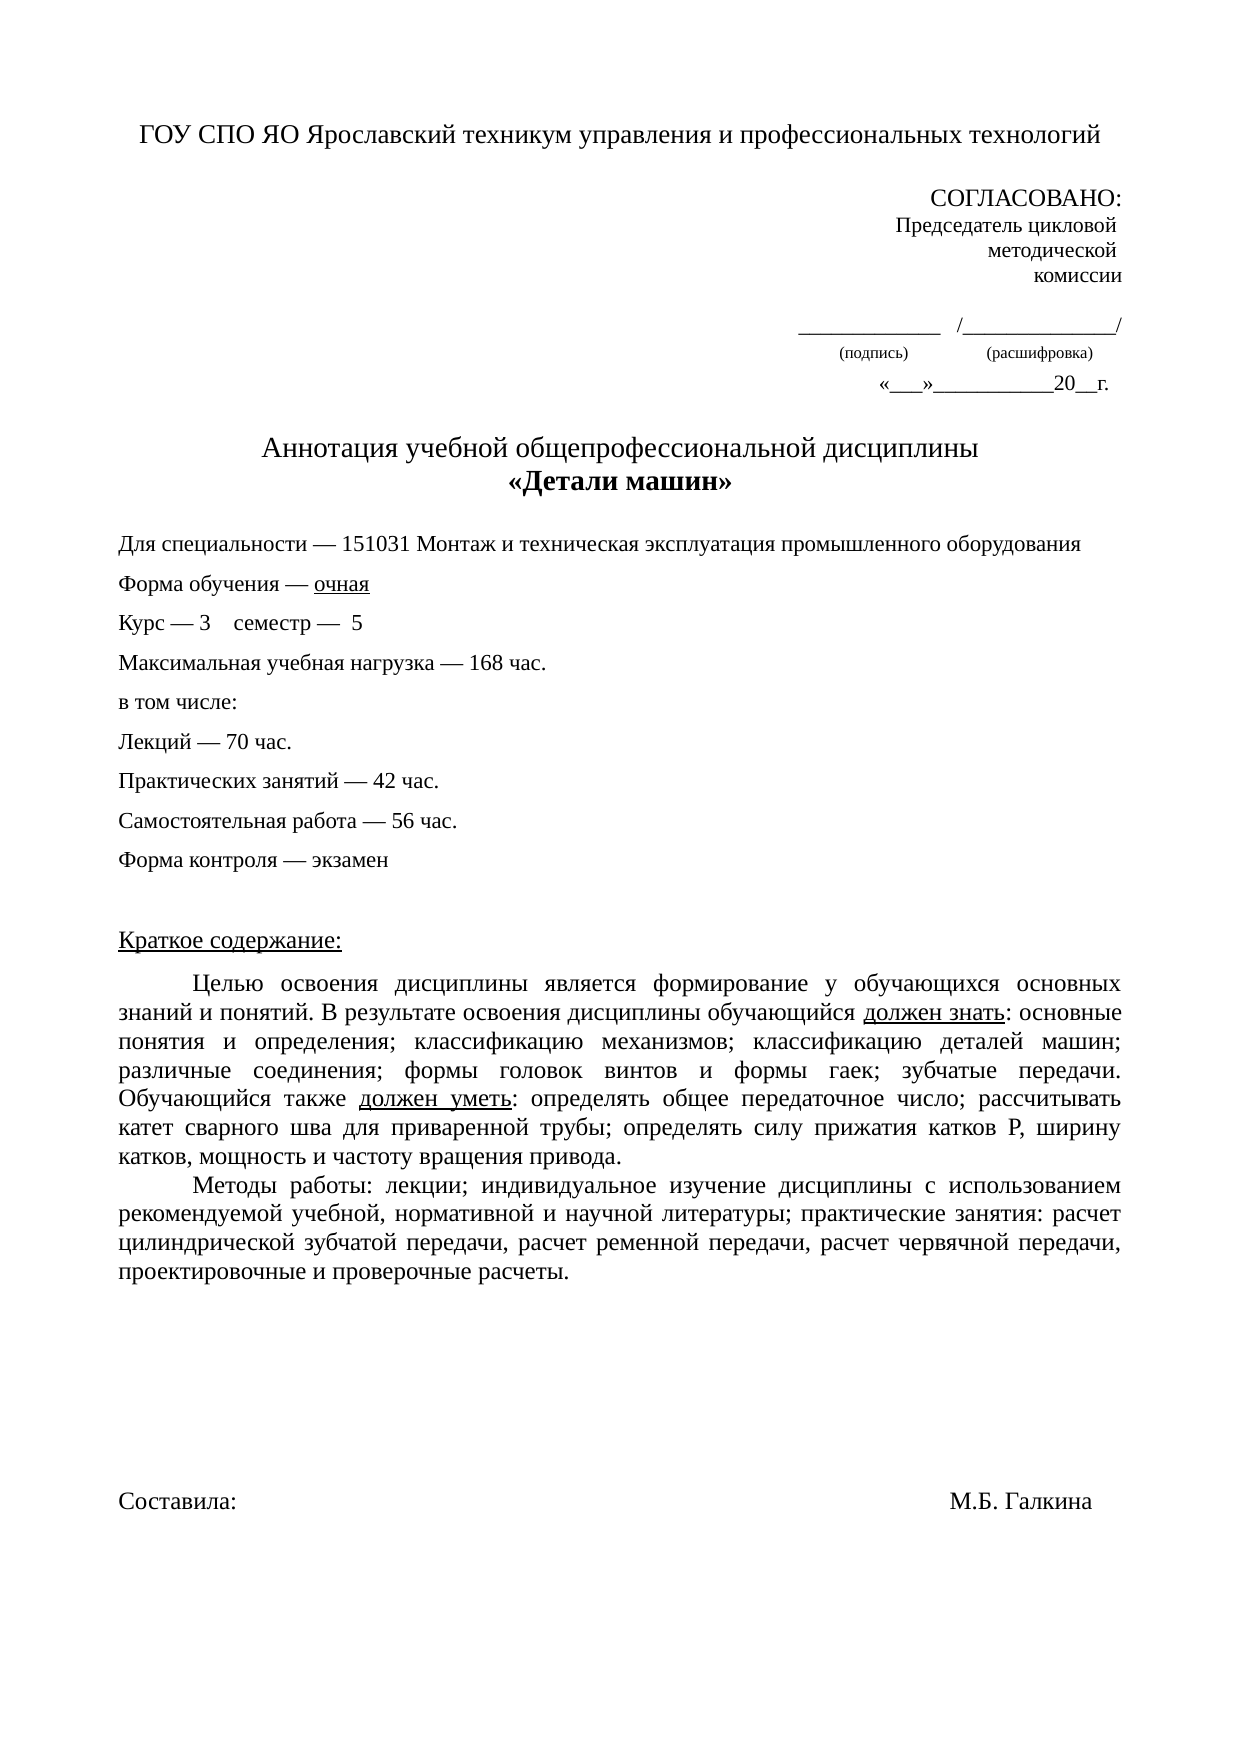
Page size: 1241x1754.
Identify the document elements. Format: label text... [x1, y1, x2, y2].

text ГОУ СПО ЯО Ярославский техникум управления и профессиональных технологий [118, 118, 1122, 149]
text Форма контроля — экзамен [118, 846, 1122, 873]
text Максимальная учебная нагрузка — 168 час. [118, 649, 1122, 675]
text Практических занятий — 42 час. [118, 767, 1122, 794]
text «Детали машин» [118, 463, 1122, 497]
text Аннотация учебной общепрофессиональной дисциплины [118, 430, 1122, 463]
text «___»___________20__г. [118, 363, 1122, 396]
text Составила: М.Б. Галкина [118, 1486, 1122, 1515]
text Форма обучения — очная [118, 570, 1122, 596]
text _____________ /______________/ [118, 312, 1122, 338]
text Методы работы: лекции; индивидуальное изучение дисциплины с использованием рекомендуемой учебной, нормативной и научной литературы; практические занятия: расчет цилиндрической зубчатой передачи, расчет ременной передачи, расчет червячной передачи, проектировочные и проверочные расчеты. [118, 1170, 1122, 1285]
text Самостоятельная работа — 56 час. [118, 807, 1122, 833]
text методической [118, 237, 1122, 262]
text Целью освоения дисциплины является формирование у обучающихся основных знаний и понятий. В результате освоения дисциплины обучающийся должен знать: основные понятия и определения; классификацию механизмов; классификацию деталей машин; различные соединения; формы головок винтов и формы гаек; зубчатые передачи. Обучающийся также должен уметь: определять общее передаточное число; рассчитывать катет сварного шва для приваренной трубы; определять силу прижатия катков P, ширину катков, мощность и частоту вращения привода. [118, 968, 1122, 1170]
text Краткое содержание: [118, 925, 1122, 954]
text СОГЛАСОВАНО: [118, 183, 1122, 212]
text Председатель цикловой [118, 212, 1122, 237]
text Курс — 3 семестр — 5 [118, 609, 1122, 636]
text Лекций — 70 час. [118, 728, 1122, 754]
text Для специальности — 151031 Монтаж и техническая эксплуатация промышленного оборудования [118, 531, 1122, 557]
text (подпись) (расшифровка) [118, 338, 1122, 363]
text комиссии [118, 262, 1122, 287]
text в том числе: [118, 688, 1122, 715]
